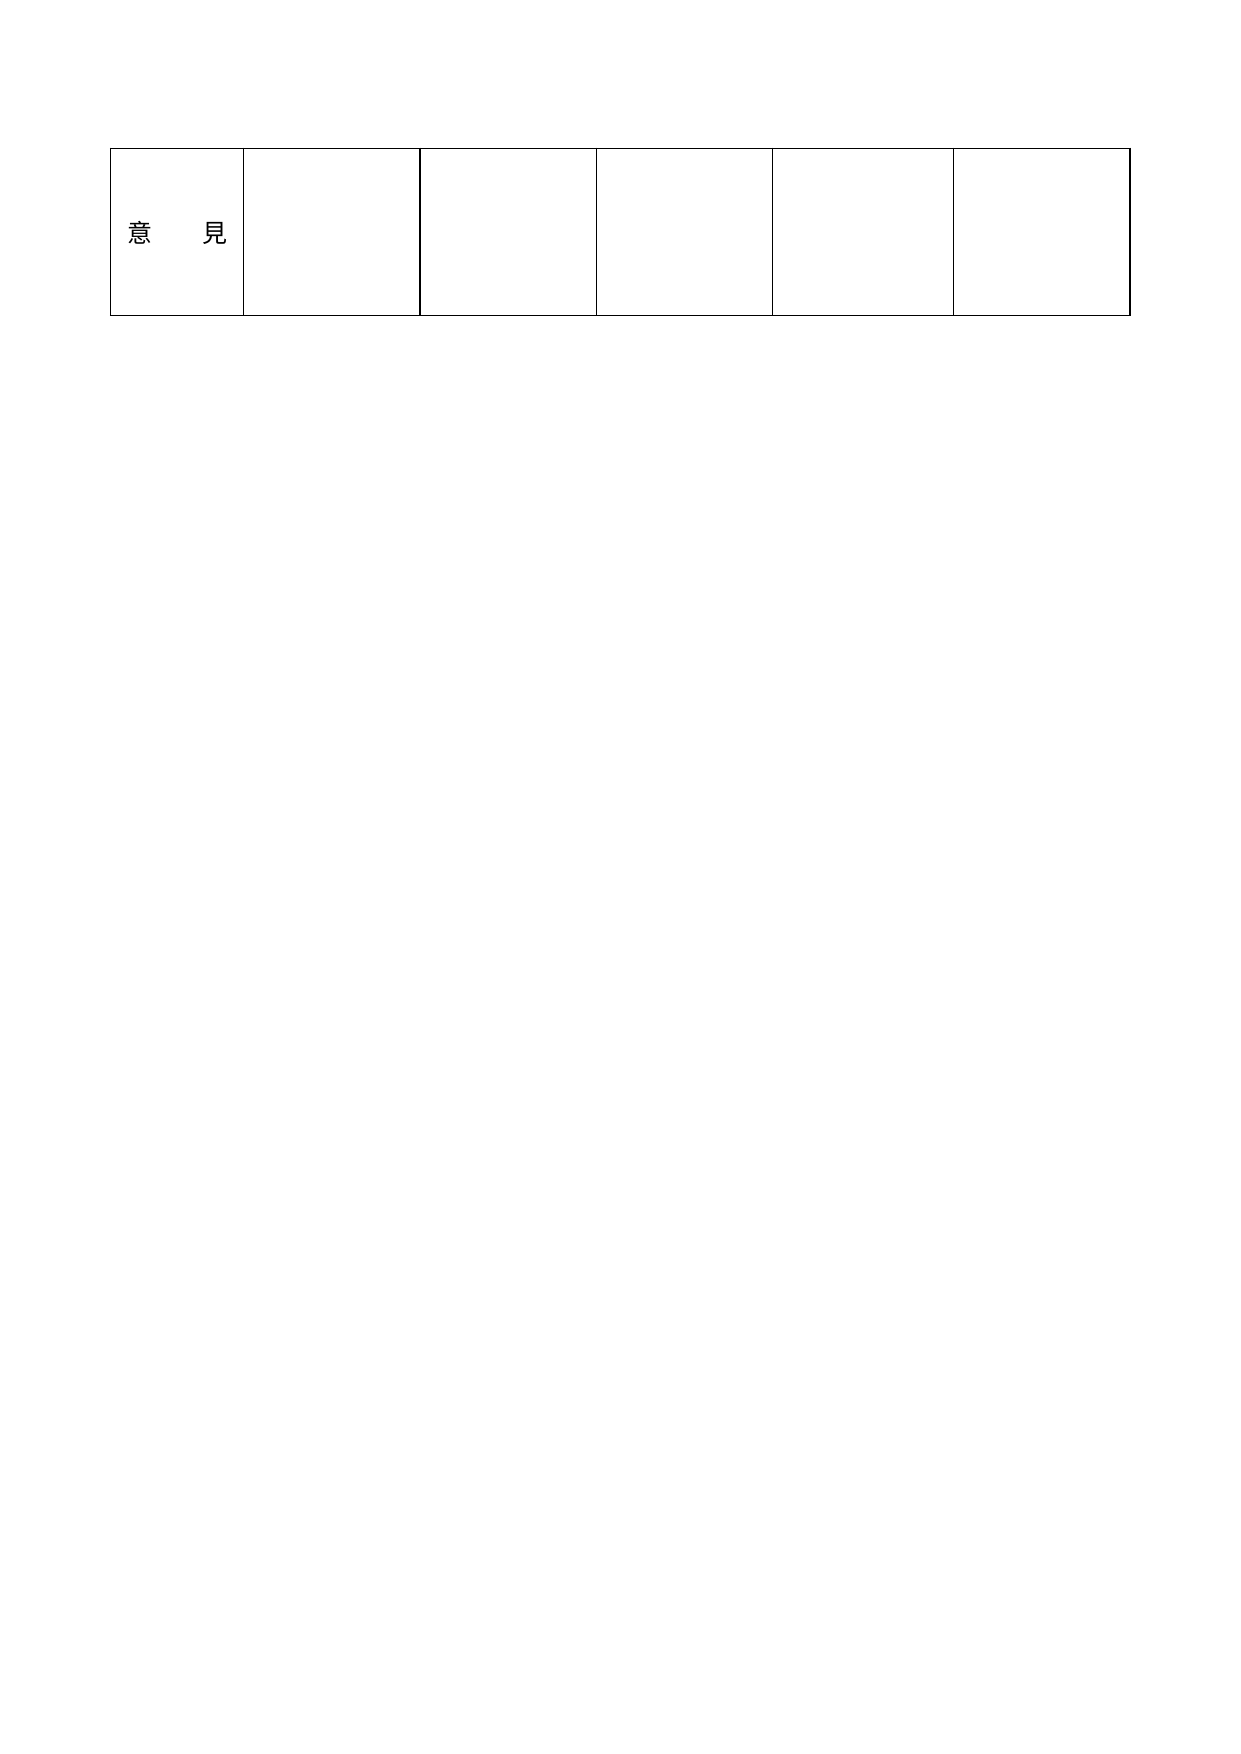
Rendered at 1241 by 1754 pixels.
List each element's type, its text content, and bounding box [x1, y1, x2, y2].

table_cell [421, 149, 596, 314]
table_cell [597, 149, 772, 314]
table_cell [773, 149, 953, 314]
table_cell [244, 149, 419, 314]
table_cell [954, 149, 1129, 314]
table_cell 意見 [111, 149, 243, 314]
